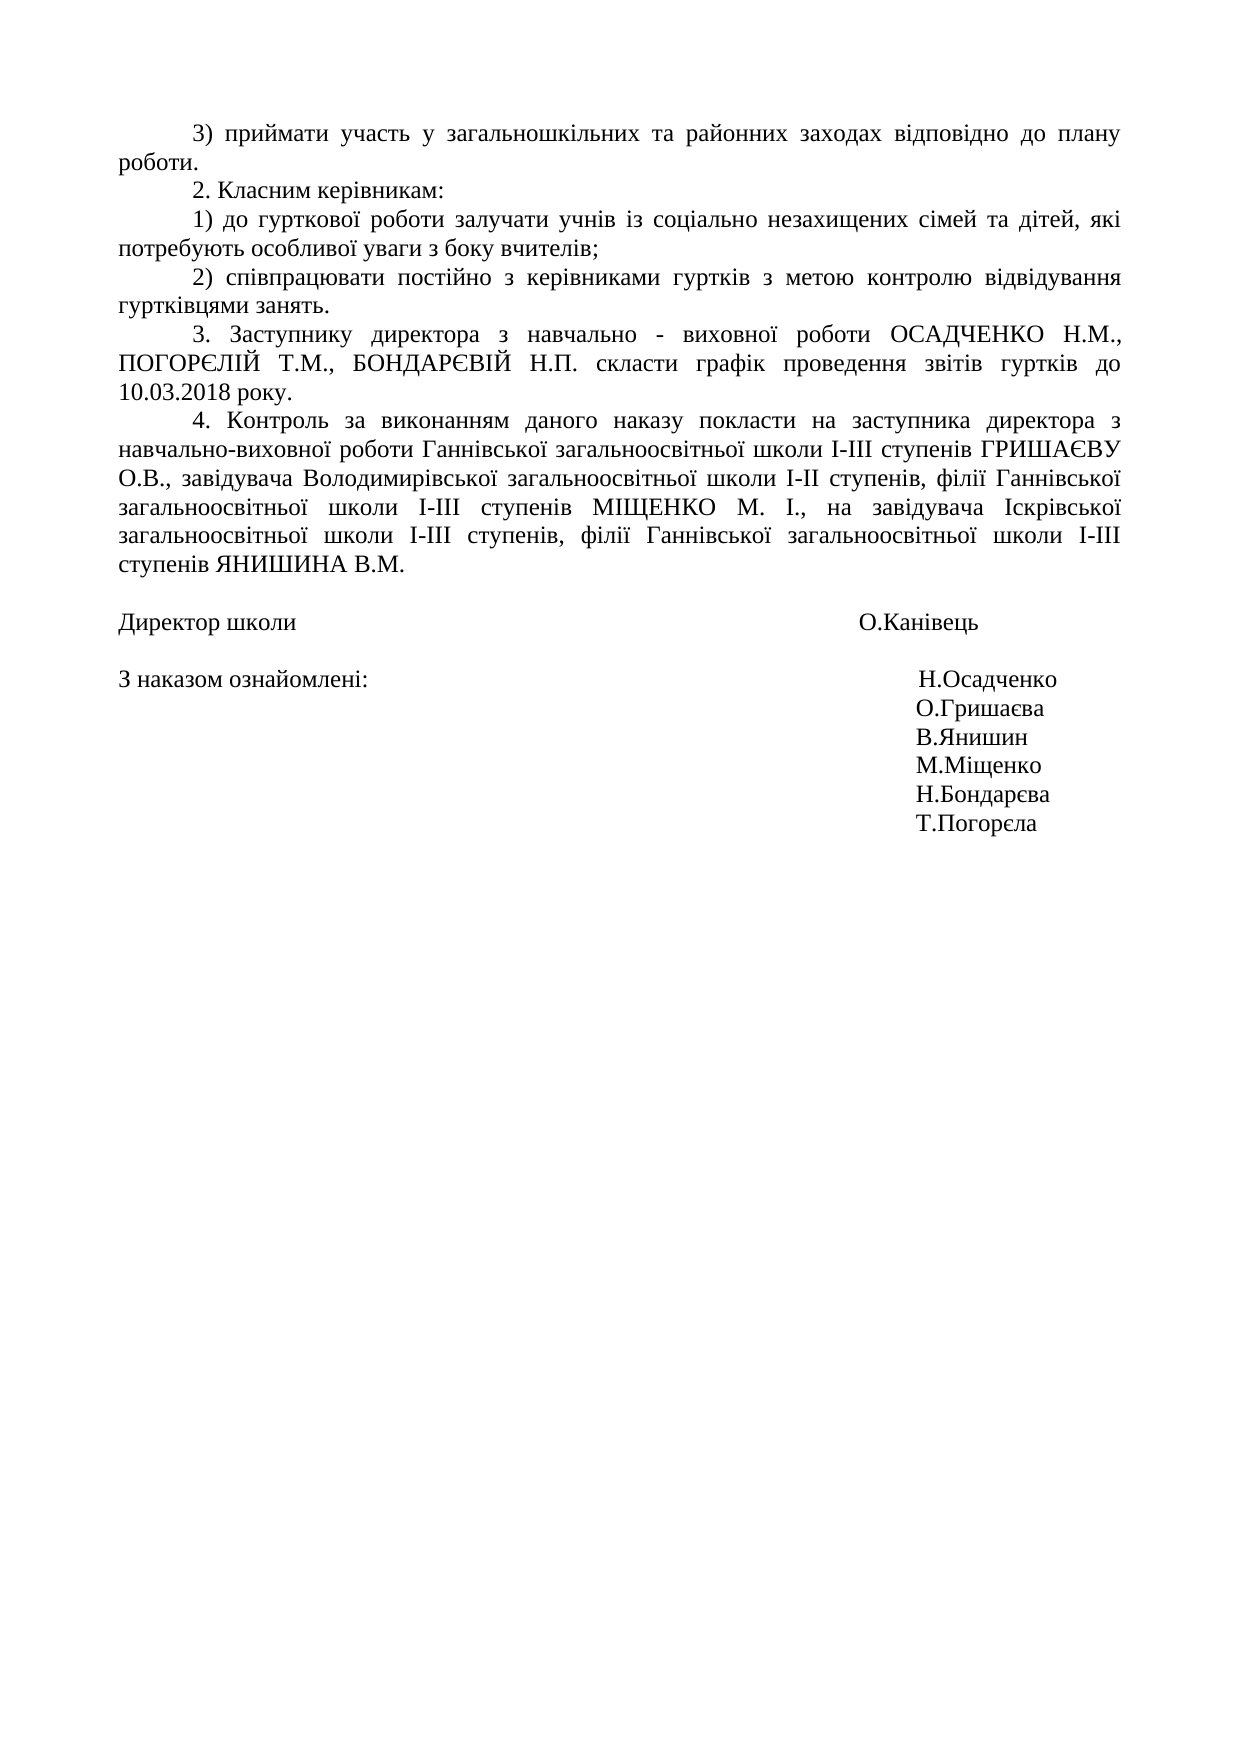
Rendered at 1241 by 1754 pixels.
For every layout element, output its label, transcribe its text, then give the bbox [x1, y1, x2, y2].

text 2) співпрацювати постійно з керівниками гуртків з метою контролю відвідування гуртківцями занять. [118, 262, 1122, 319]
text О.Гришаєва [916, 693, 1122, 722]
text 2. Класним керівникам: [118, 176, 1122, 204]
text Н.Бондарєва [916, 779, 1122, 808]
text 3) приймати участь у загальношкільних та районних заходах відповідно до плану роботи. [118, 118, 1122, 176]
text Директор школи О.Канівець [118, 607, 1122, 636]
text 1) до гурткової роботи залучати учнів із соціально незахищених сімей та дітей, які потребують особливої уваги з боку вчителів; [118, 204, 1122, 262]
text М.Міщенко [916, 751, 1122, 779]
text 3. Заступнику директора з навчально - виховної роботи ОСАДЧЕНКО Н.М., ПОГОРЄЛІЙ Т.М., БОНДАРЄВІЙ Н.П. скласти графік проведення звітів гуртків до 10.03.2018 року. [118, 319, 1122, 406]
text Т.Погорєла [916, 808, 1122, 837]
text В.Янишин [916, 722, 1122, 751]
text 4. Контроль за виконанням даного наказу покласти на заступника директора з навчально-виховної роботи Ганнівської загальноосвітньої школи І-ІІІ ступенів ГРИШАЄВУ О.В., завідувача Володимирівської загальноосвітньої школи І-ІІ ступенів, філії Ганнівської загальноосвітньої школи І-ІІІ ступенів МІЩЕНКО М. І., на завідувача Іскрівської загальноосвітньої школи І-ІІІ ступенів, філії Ганнівської загальноосвітньої школи І-ІІІ ступенів ЯНИШИНА В.М. [118, 406, 1122, 578]
text З наказом ознайомлені: Н.Осадченко [118, 664, 1122, 693]
